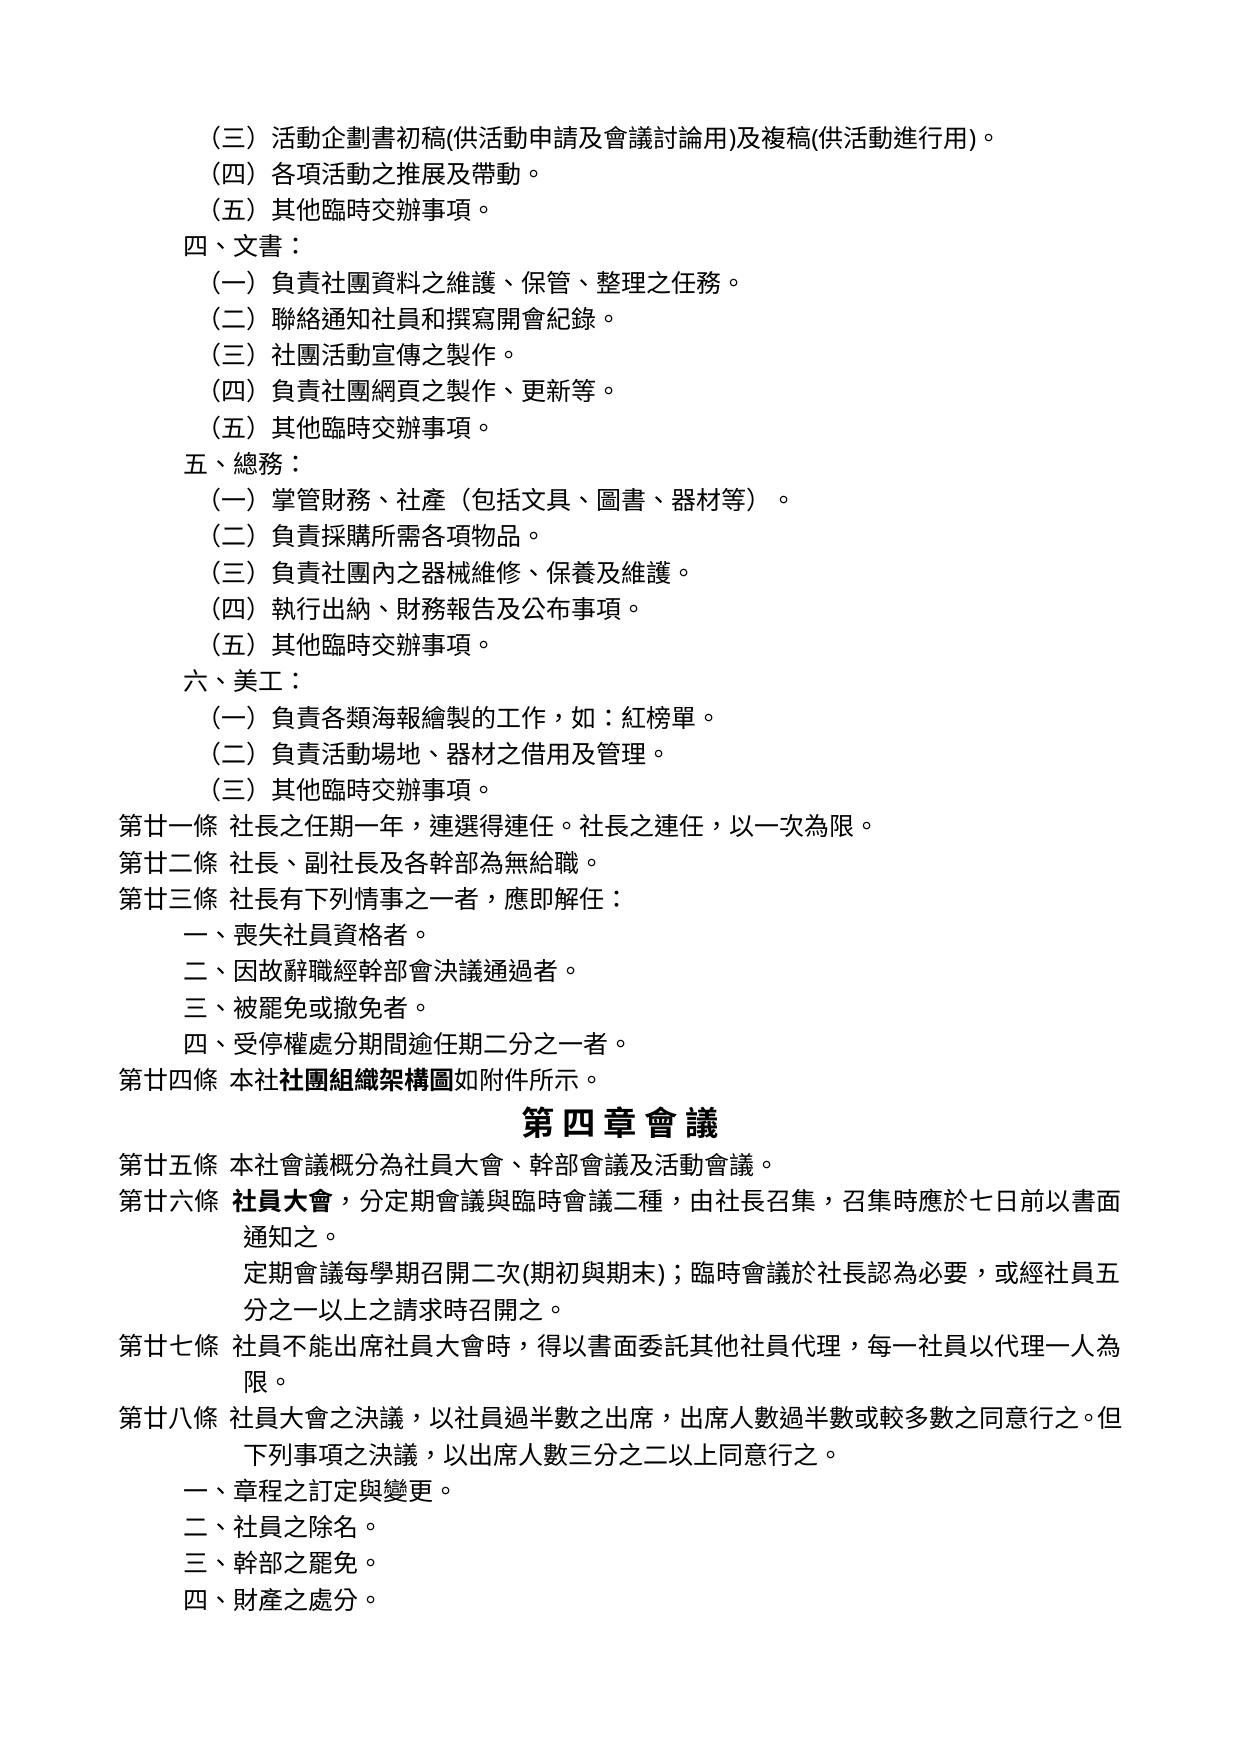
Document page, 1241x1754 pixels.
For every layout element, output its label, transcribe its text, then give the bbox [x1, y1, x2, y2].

text 第廿二條 社長、副社長及各幹部為無給職。 [118, 843, 1122, 879]
text 第 四 章 會 議 [118, 1097, 1122, 1145]
text 三、被罷免或撤免者。 [118, 988, 1122, 1024]
text （一）掌管財務、社產（包括文具、圖書、器材等）。 [118, 481, 1122, 517]
text （四）執行出納、財務報告及公布事項。 [118, 589, 1122, 626]
text 第廿一條 社長之任期一年，連選得連任。社長之連任，以一次為限。 [118, 807, 1122, 843]
text （三）社團活動宣傳之製作。 [118, 336, 1122, 372]
text 四、受停權處分期間逾任期二分之一者。 [118, 1024, 1122, 1061]
text 第廿三條 社長有下列情事之一者，應即解任： [118, 879, 1122, 916]
text （二）聯絡通知社員和撰寫開會紀錄。 [118, 299, 1122, 336]
text 第廿七條 社員不能出席社員大會時，得以書面委託其他社員代理，每一社員以代理一人為限。 [118, 1326, 1122, 1399]
text 定期會議每學期召開二次(期初與期末)；臨時會議於社長認為必要，或經社員五分之一以上之請求時召開之。 [243, 1254, 1122, 1326]
text 第廿五條 本社會議概分為社員大會、幹部會議及活動會議。 [118, 1145, 1122, 1181]
text 六、美工： [118, 662, 1122, 698]
text 第廿八條 社員大會之決議，以社員過半數之出席，出席人數過半數或較多數之同意行之。但下列事項之決議，以出席人數三分之二以上同意行之。 [118, 1399, 1122, 1471]
text 第廿六條 社員大會，分定期會議與臨時會議二種，由社長召集，召集時應於七日前以書面通知之。 [118, 1181, 1122, 1254]
text 四、文書： [118, 227, 1122, 263]
text （三）負責社團內之器械維修、保養及維護。 [118, 553, 1122, 589]
text 二、社員之除名。 [118, 1508, 1122, 1544]
text 四、財產之處分。 [118, 1580, 1122, 1616]
text （三）活動企劃書初稿(供活動申請及會議討論用)及複稿(供活動進行用)。 [118, 118, 1122, 154]
text 二、因故辭職經幹部會決議通過者。 [118, 952, 1122, 988]
text （一）負責各類海報繪製的工作，如：紅榜單。 [118, 698, 1122, 734]
text 三、幹部之罷免。 [118, 1544, 1122, 1580]
text （五）其他臨時交辦事項。 [118, 408, 1122, 444]
text （五）其他臨時交辦事項。 [118, 191, 1122, 227]
text （二）負責活動場地、器材之借用及管理。 [118, 734, 1122, 771]
text 一、喪失社員資格者。 [118, 916, 1122, 952]
text （二）負責採購所需各項物品。 [118, 517, 1122, 553]
text （一）負責社團資料之維護、保管、整理之任務。 [118, 263, 1122, 299]
text （五）其他臨時交辦事項。 [118, 626, 1122, 662]
text （三）其他臨時交辦事項。 [118, 771, 1122, 807]
text （四）各項活動之推展及帶動。 [118, 154, 1122, 191]
text 一、章程之訂定與變更。 [118, 1471, 1122, 1508]
text 五、總務： [118, 444, 1122, 481]
text 第廿四條 本社社團組織架構圖如附件所示。 [118, 1061, 1122, 1097]
text （四）負責社團網頁之製作、更新等。 [118, 372, 1122, 408]
